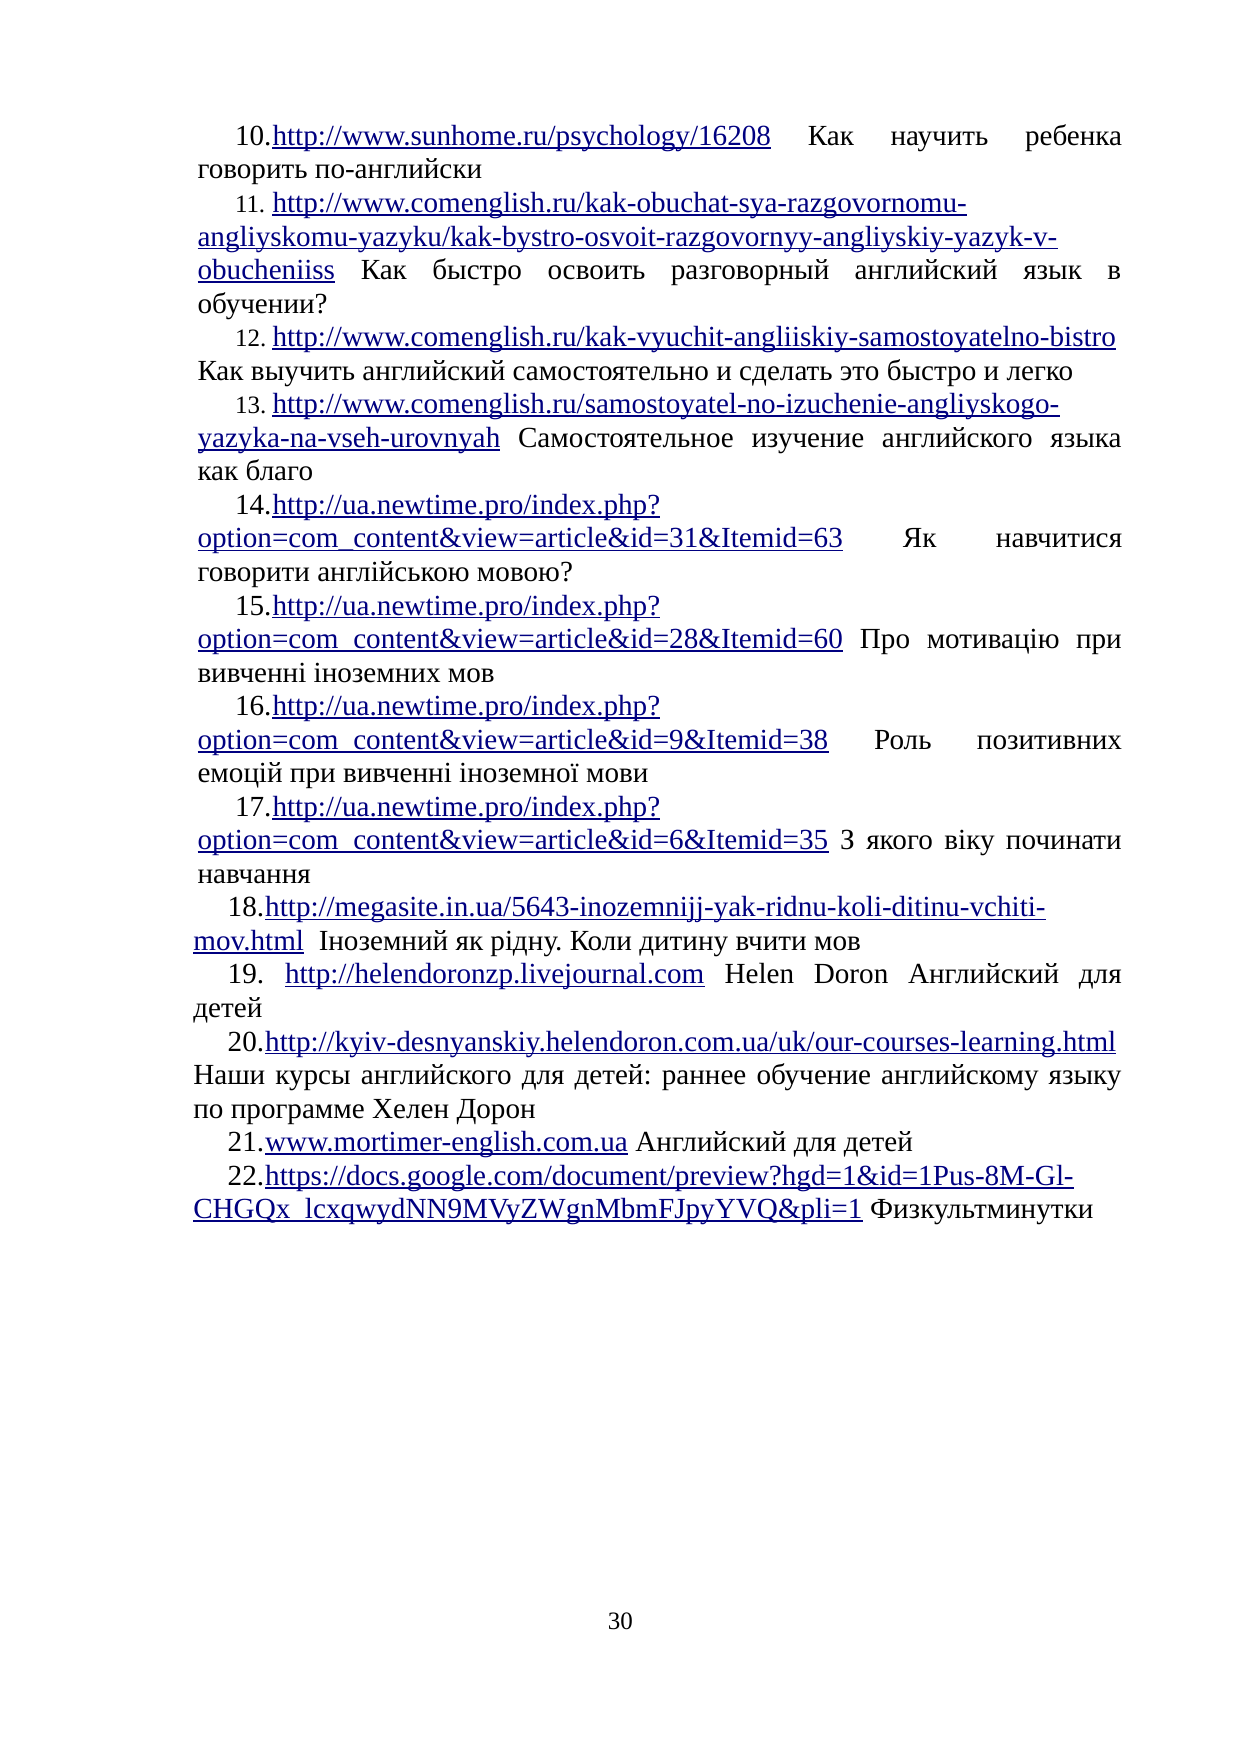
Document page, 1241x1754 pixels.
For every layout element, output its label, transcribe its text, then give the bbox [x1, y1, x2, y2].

list http://ua.newtime.pro/index.php?option=com_content&view=article&id=6&Itemid=35 З якого віку починати навчання [160, 789, 1122, 889]
list http://helendoronzp.livejournal.com Helen Doron Английский для детей [156, 957, 1122, 1024]
list http://megasite.in.ua/5643-inozemnijj-yak-ridnu-koli-ditinu-vchiti-mov.html Іноземний як рідну. Коли дитину вчити мов [156, 889, 1122, 957]
list http://www.comenglish.ru/kak-obuchat-sya-razgovornomu-angliyskomu-yazyku/kak-bystro-osvoit-razgovornyy-angliyskiy-yazyk-v-obucheniiss Как быстро освоить разговорный английский язык в обучении? [160, 185, 1122, 319]
list http://www.sunhome.ru/psychology/16208 Как научить ребенка говорить по-английски [160, 118, 1122, 185]
list http://ua.newtime.pro/index.php?option=com_content&view=article&id=9&Itemid=38 Роль позитивних емоцій при вивченні іноземної мови [160, 688, 1122, 789]
list http://kyiv-desnyanskiy.helendoron.com.ua/uk/our-courses-learning.html Наши курсы английского для детей: раннее обучение английскому языку по программе Хелен Дорон [156, 1024, 1122, 1124]
list www.mortimer-english.com.ua Английский для детей [156, 1124, 1122, 1158]
list http://ua.newtime.pro/index.php?option=com_content&view=article&id=28&Itemid=60 Про мотивацію при вивченні іноземних мов [160, 588, 1122, 688]
list http://ua.newtime.pro/index.php?option=com_content&view=article&id=31&Itemid=63 Як навчитися говорити англійською мовою? [160, 487, 1122, 588]
list http://www.comenglish.ru/kak-vyuchit-angliiskiy-samostoyatelno-bistro Как выучить английский самостоятельно и сделать это быстро и легко [160, 319, 1122, 386]
list http://www.comenglish.ru/samostoyatel-no-izuchenie-angliyskogo-yazyka-na-vseh-urovnyah Самостоятельное изучение английского языка как благо [160, 386, 1122, 487]
list https://docs.google.com/document/preview?hgd=1&id=1Pus-8M-Gl-CHGQx_lcxqwydNN9MVyZWgnMbmFJpyYVQ&pli=1 Физкультминутки [156, 1158, 1122, 1225]
